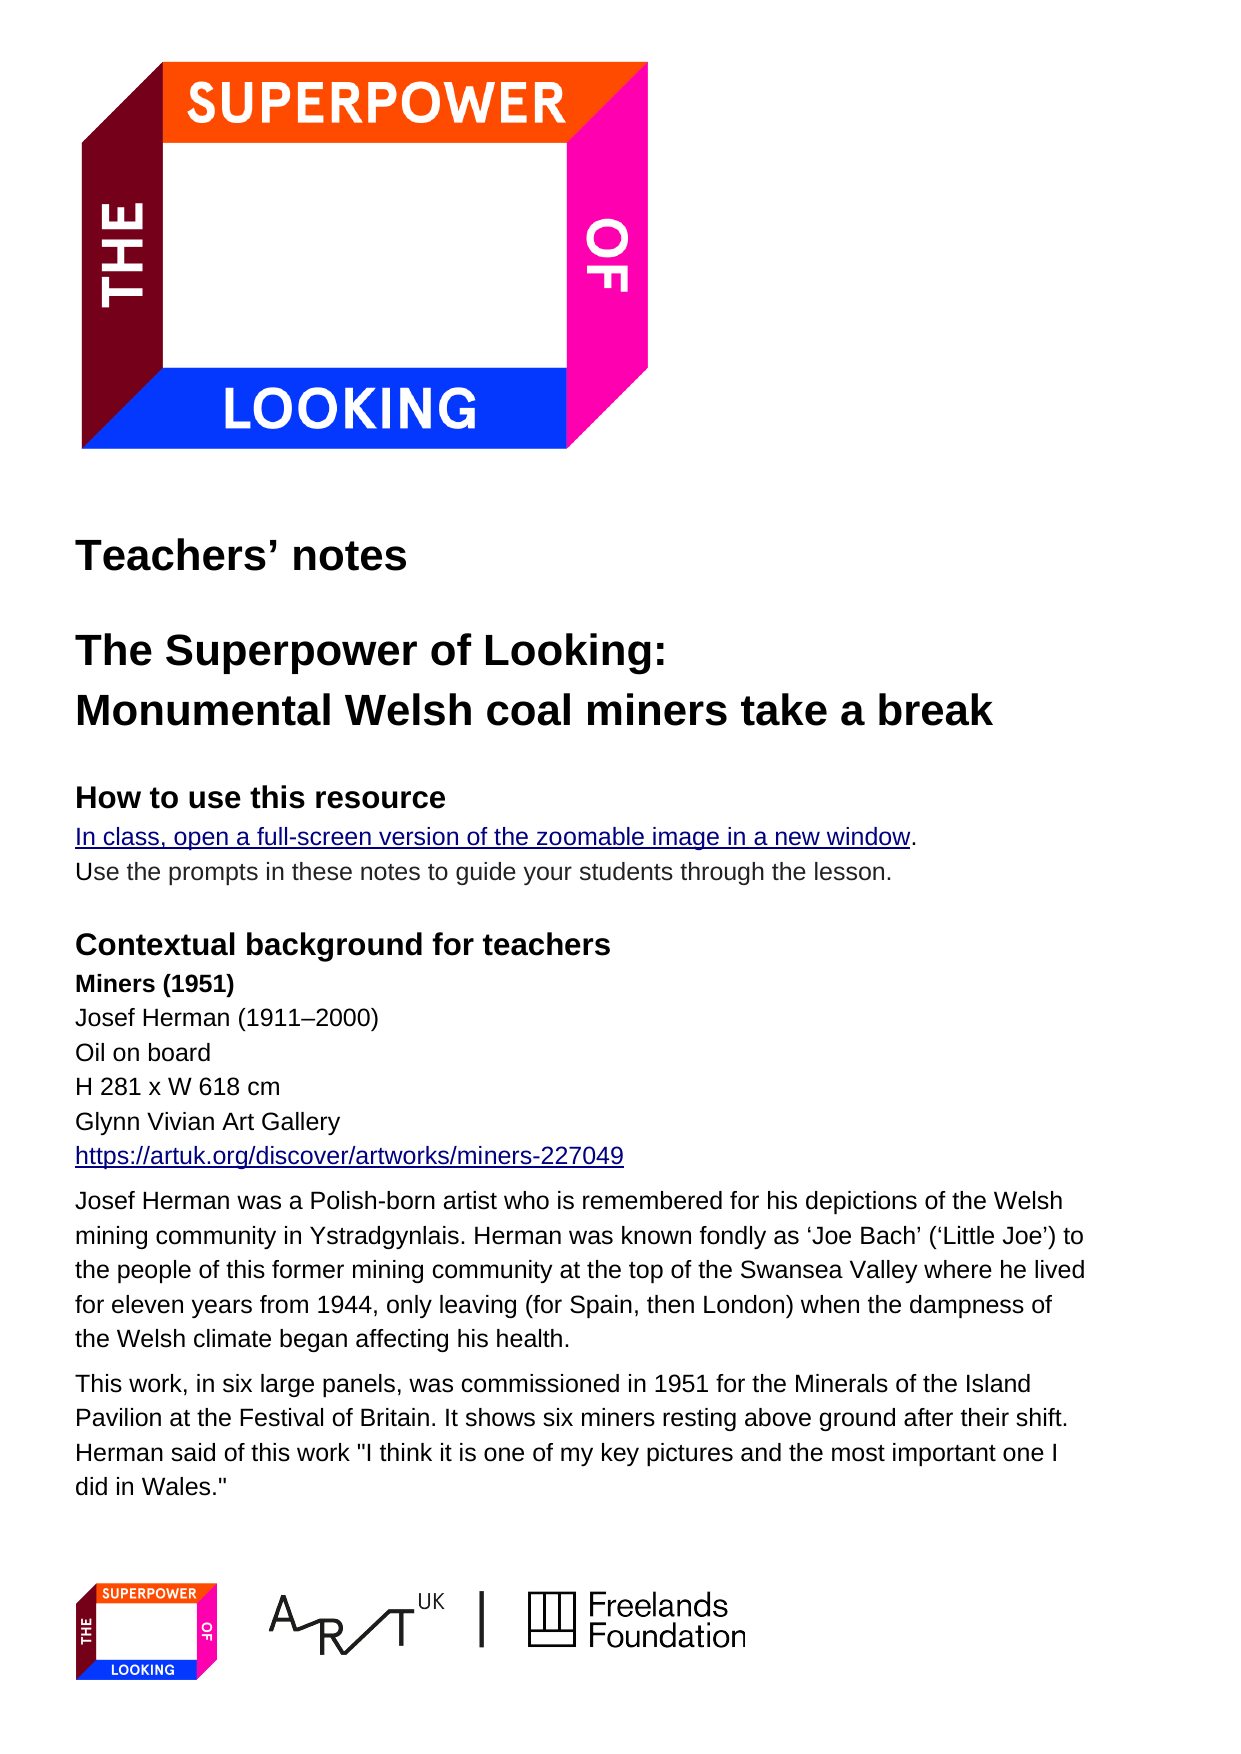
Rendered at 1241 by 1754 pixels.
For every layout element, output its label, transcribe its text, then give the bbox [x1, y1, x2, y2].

text The Superpower of Looking: [75, 624, 1090, 674]
text Miners (1951) [75, 969, 1090, 998]
text Oil on board [75, 1038, 1090, 1067]
text In class, open a full-screen version of the zoomable image in a new window. [75, 822, 1090, 851]
text Glynn Vivian Art Gallery https://artuk.org/discover/artworks/miners-227049 [75, 1107, 1090, 1170]
text This work, in six large panels, was commissioned in 1951 for the Minerals of the Island Pavilion at the Festival of Britain. It shows six miners resting above ground after their shift. Herman said of this work "I think it is one of my key pictures and the most important one I did in Wales." [75, 1369, 1090, 1501]
text Use the prompts in these notes to guide your students through the lesson. [75, 857, 1090, 886]
text Teachers’ notes [75, 529, 1090, 579]
text Josef Herman was a Polish-born artist who is remembered for his depictions of the Welsh mining community in Ystradgynlais. Herman was known fondly as ‘Joe Bach’ (‘Little Joe’) to the people of this former mining community at the top of the Swansea Valley where he lived for eleven years from 1944, only leaving (for Spain, then London) when the dampness of the Welsh climate began affecting his health. [75, 1186, 1090, 1353]
text H 281 x W 618 cm [75, 1072, 1090, 1101]
text How to use this resource [75, 779, 1090, 815]
text Monumental Welsh coal miners take a break [75, 684, 1090, 735]
text Contextual background for teachers [75, 926, 1090, 962]
text Josef Herman (1911–2000) [75, 1003, 1090, 1032]
